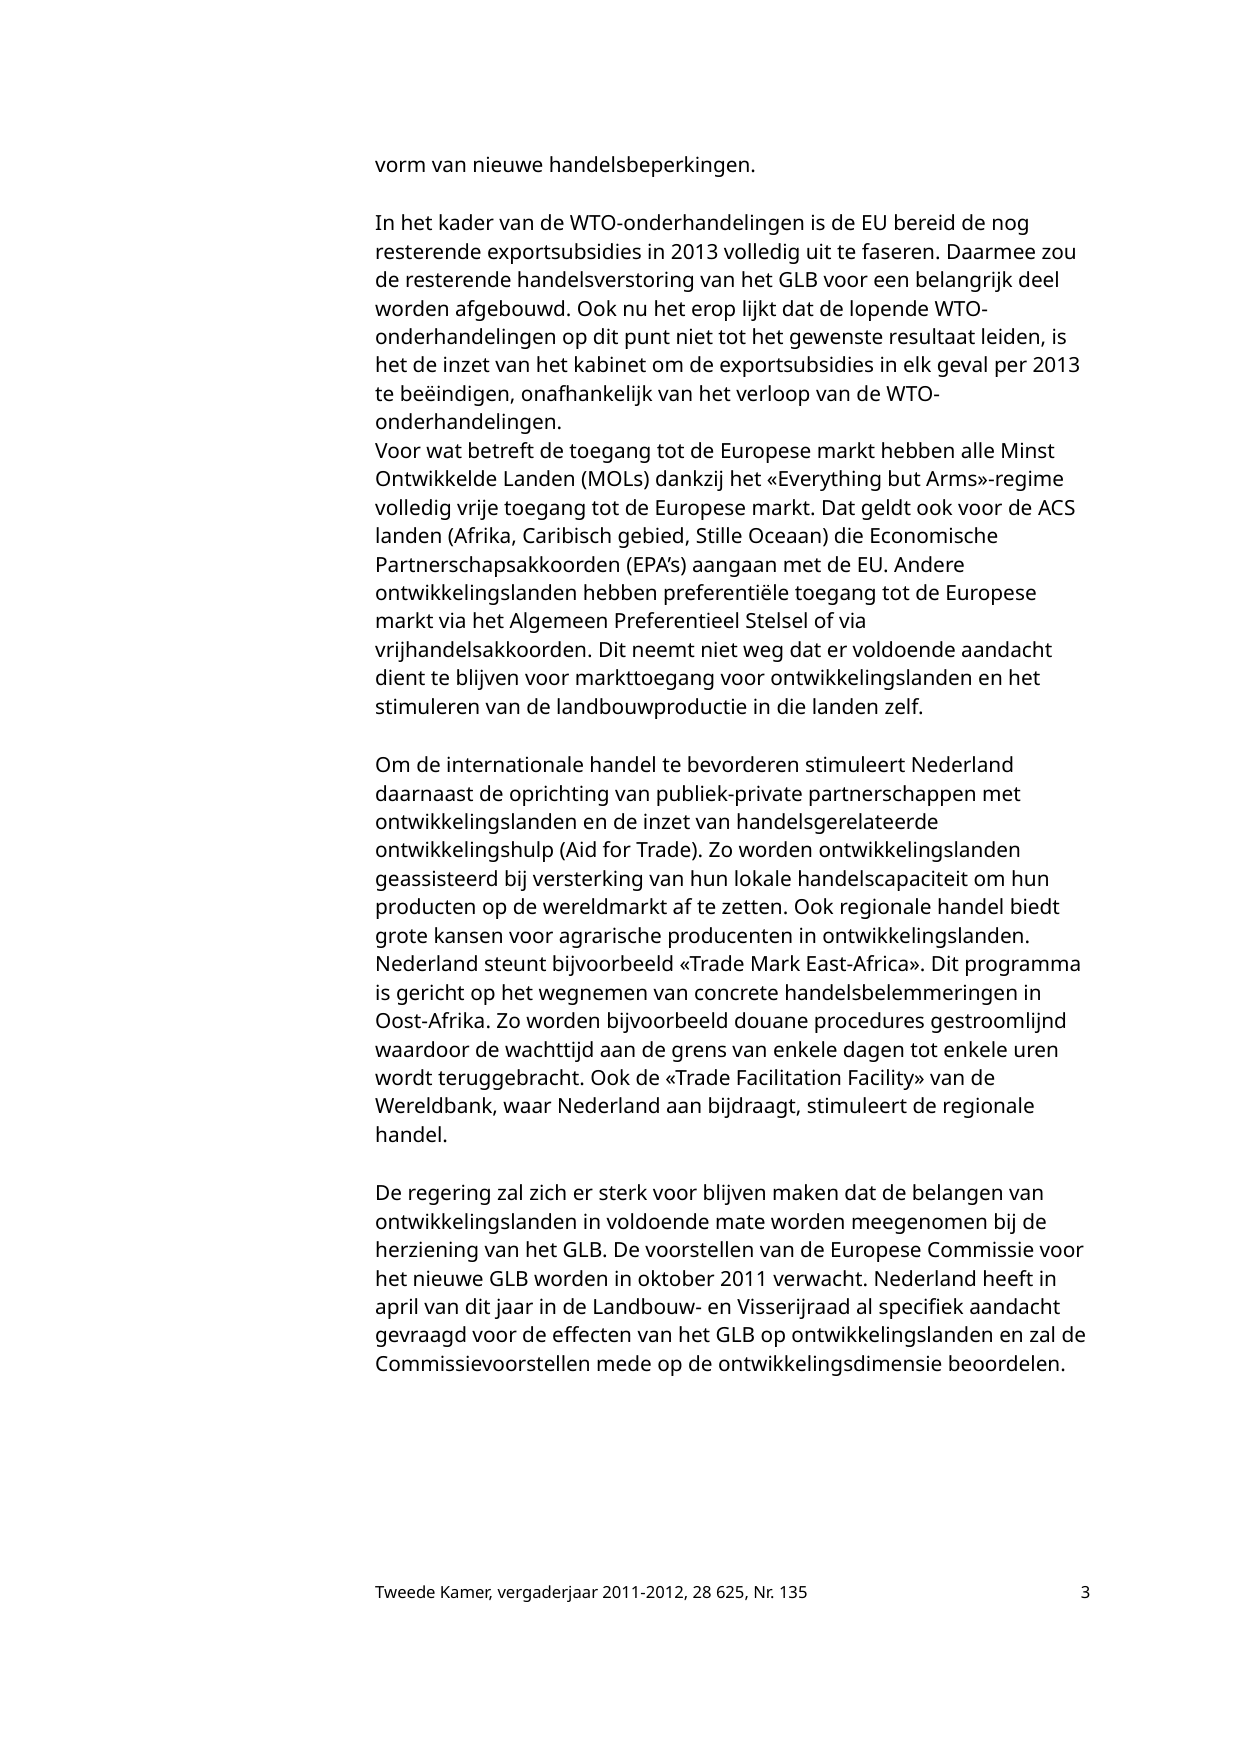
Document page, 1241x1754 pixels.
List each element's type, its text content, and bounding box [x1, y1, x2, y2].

text vorm van nieuwe handelsbeperkingen. [375, 150, 1090, 178]
text De regering zal zich er sterk voor blijven maken dat de belangen van ontwikkelingslanden in voldoende mate worden meegenomen bij de herziening van het GLB. De voorstellen van de Europese Commissie voor het nieuwe GLB worden in oktober 2011 verwacht. Nederland heeft in april van dit jaar in de Landbouw- en Visserijraad al specifiek aandacht gevraagd voor de effecten van het GLB op ontwikkelingslanden en zal de Commissievoorstellen mede op de ontwikkelingsdimensie beoordelen. [375, 1178, 1090, 1377]
text In het kader van de WTO-onderhandelingen is de EU bereid de nog resterende exportsubsidies in 2013 volledig uit te faseren. Daarmee zou de resterende handelsverstoring van het GLB voor een belangrijk deel worden afgebouwd. Ook nu het erop lijkt dat de lopende WTO-onderhandelingen op dit punt niet tot het gewenste resultaat leiden, is het de inzet van het kabinet om de exportsubsidies in elk geval per 2013 te beëindigen, onafhankelijk van het verloop van de WTO-onderhandelingen. [375, 208, 1090, 436]
text Om de internationale handel te bevorderen stimuleert Nederland daarnaast de oprichting van publiek-private partnerschappen met ontwikkelingslanden en de inzet van handelsgerelateerde ontwikkelingshulp (Aid for Trade). Zo worden ontwikkelingslanden geassisteerd bij versterking van hun lokale handelscapaciteit om hun producten op de wereldmarkt af te zetten. Ook regionale handel biedt grote kansen voor agrarische producenten in ontwikkelingslanden. Nederland steunt bijvoorbeeld «Trade Mark East-Africa». Dit programma is gericht op het wegnemen van concrete handelsbelemmeringen in Oost-Afrika. Zo worden bijvoorbeeld douane procedures gestroomlijnd waardoor de wachttijd aan de grens van enkele dagen tot enkele uren wordt teruggebracht. Ook de «Trade Facilitation Facility» van de Wereldbank, waar Nederland aan bijdraagt, stimuleert de regionale handel. [375, 750, 1090, 1148]
text Voor wat betreft de toegang tot de Europese markt hebben alle Minst Ontwikkelde Landen (MOLs) dankzij het «Everything but Arms»-regime volledig vrije toegang tot de Europese markt. Dat geldt ook voor de ACS landen (Afrika, Caribisch gebied, Stille Oceaan) die Economische Partnerschapsakkoorden (EPA’s) aangaan met de EU. Andere ontwikkelingslanden hebben preferentiële toegang tot de Europese markt via het Algemeen Preferentieel Stelsel of via vrijhandelsakkoorden. Dit neemt niet weg dat er voldoende aandacht dient te blijven voor markttoegang voor ontwikkelingslanden en het stimuleren van de landbouwproductie in die landen zelf. [375, 436, 1090, 720]
